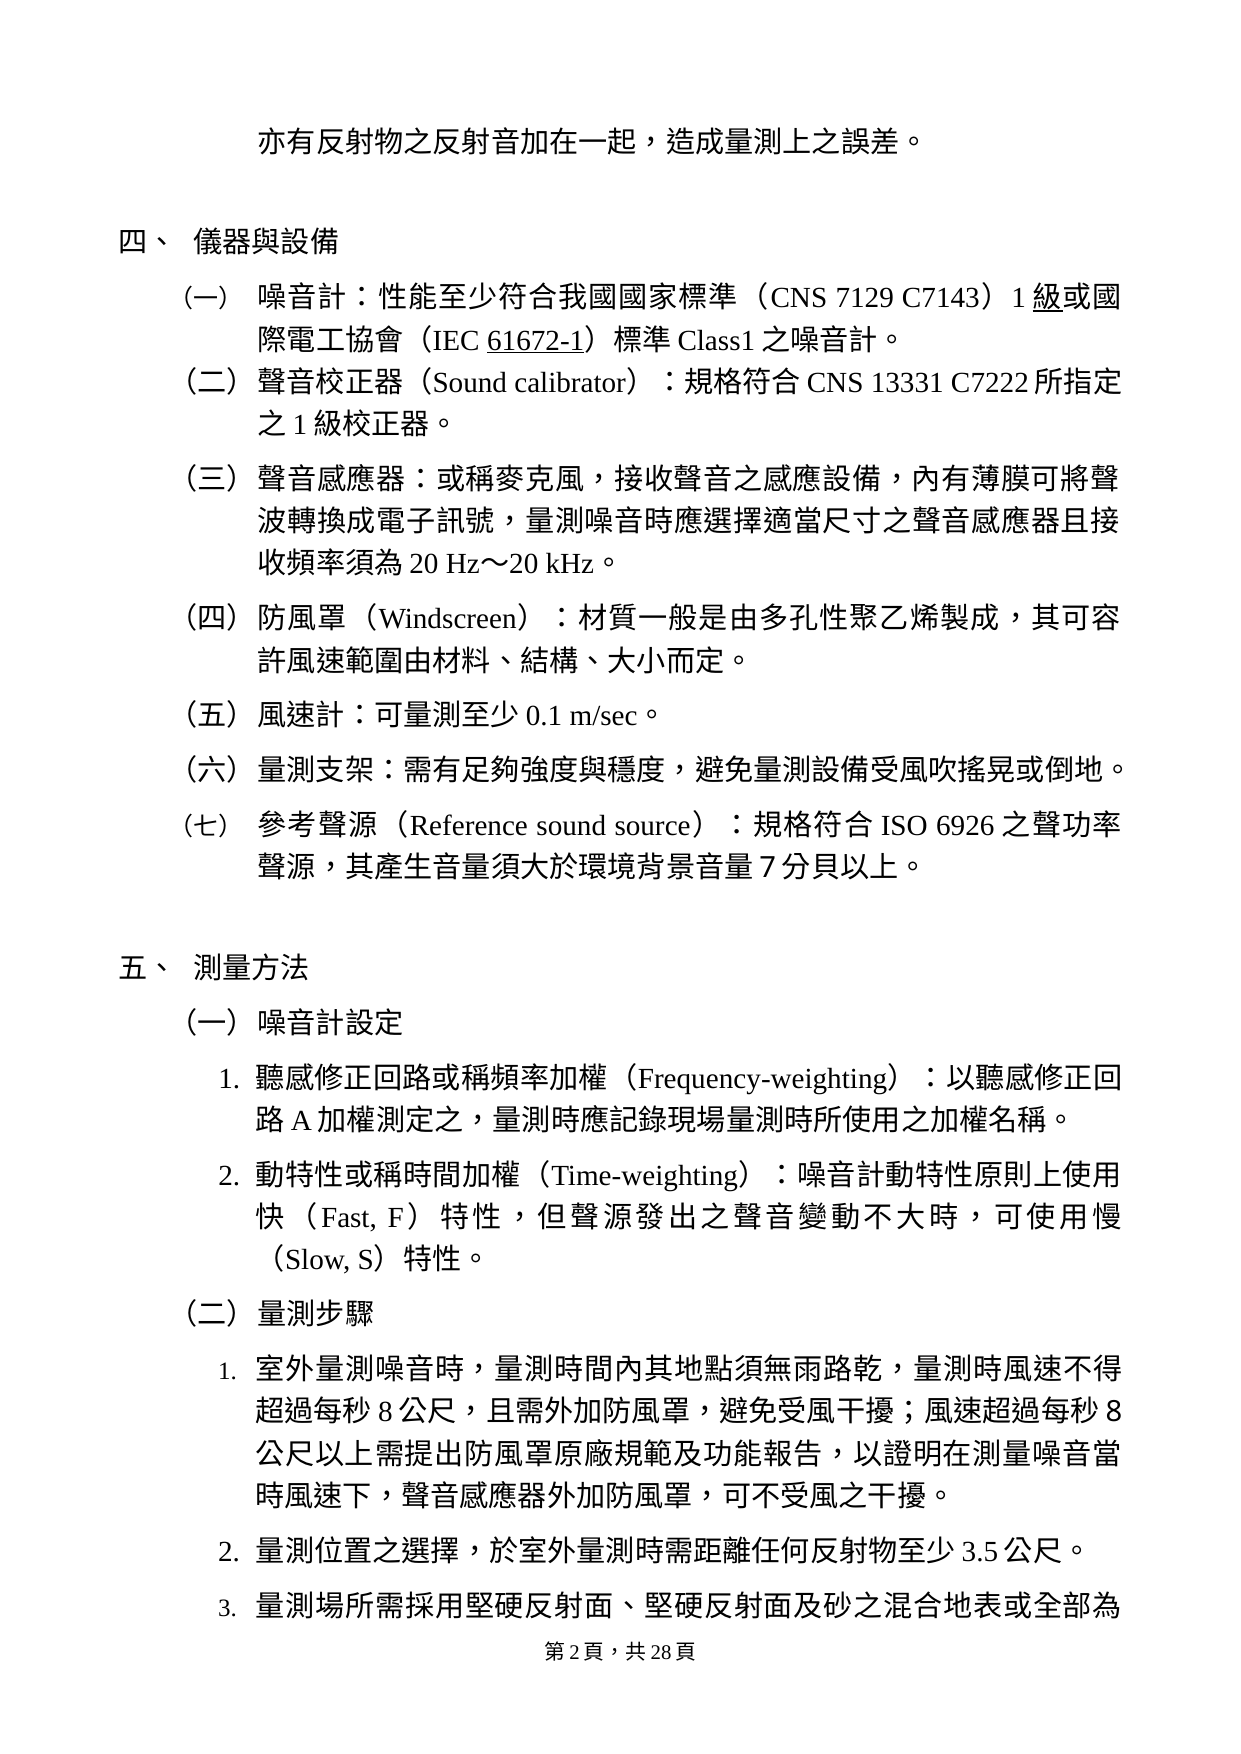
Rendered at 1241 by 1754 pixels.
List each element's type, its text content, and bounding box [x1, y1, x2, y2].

list 量測位置之選擇，於室外量測時需距離任何反射物至少3.5公尺。 [218, 1527, 1122, 1569]
list 參考聲源（Reference sound source）：規格符合ISO 6926之聲功率聲源，其產生音量須大於環境背景音量7分貝以上。 [168, 801, 1122, 886]
list 噪音計設定 [168, 999, 1122, 1042]
list 測量方法 [118, 945, 1122, 987]
list 風速計：可量測至少0.1 m/sec。 [168, 692, 1122, 734]
list 儀器與設備 [118, 219, 1122, 261]
list 量測步驟 [168, 1291, 1122, 1333]
list 量測場所需採用堅硬反射面、堅硬反射面及砂之混合地表或全部為 [218, 1582, 1122, 1624]
list 動特性或稱時間加權（Time-weighting）：噪音計動特性原則上使用快（Fast, F）特性，但聲源發出之聲音變動不大時，可使用慢（Slow, S）特性。 [218, 1151, 1122, 1278]
list 聲音感應器或聲源附近如有大型反射物時，量測時不僅有待測聲源，亦有反射物之反射音加在一起，造成量測上之誤差。 [168, 118, 1122, 160]
list 聽感修正回路或稱頻率加權（Frequency-weighting）：以聽感修正回路A加權測定之，量測時應記錄現場量測時所使用之加權名稱。 [218, 1054, 1122, 1139]
list 噪音計：性能至少符合我國國家標準（CNS 7129 C7143）1級或國際電工協會（IEC 61672-1）標準Class1之噪音計。 [168, 274, 1122, 358]
list 防風罩（Windscreen）：材質一般是由多孔性聚乙烯製成，其可容許風速範圍由材料、結構、大小而定。 [168, 595, 1122, 679]
list 聲音感應器：或稱麥克風，接收聲音之感應設備，內有薄膜可將聲波轉換成電子訊號，量測噪音時應選擇適當尺寸之聲音感應器且接收頻率須為20 Hz～20 kHz。 [168, 455, 1122, 582]
list 聲音校正器（Sound calibrator）：規格符合CNS 13331 C7222所指定之1級校正器。 [168, 358, 1122, 443]
list 量測支架：需有足夠強度與穩度，避免量測設備受風吹搖晃或倒地。 [168, 747, 1122, 789]
list 室外量測噪音時，量測時間內其地點須無雨路乾，量測時風速不得超過每秒8公尺，且需外加防風罩，避免受風干擾；風速超過每秒8公尺以上需提出防風罩原廠規範及功能報告，以證明在測量噪音當時風速下，聲音感應器外加防風罩，可不受風之干擾。 [218, 1346, 1122, 1515]
